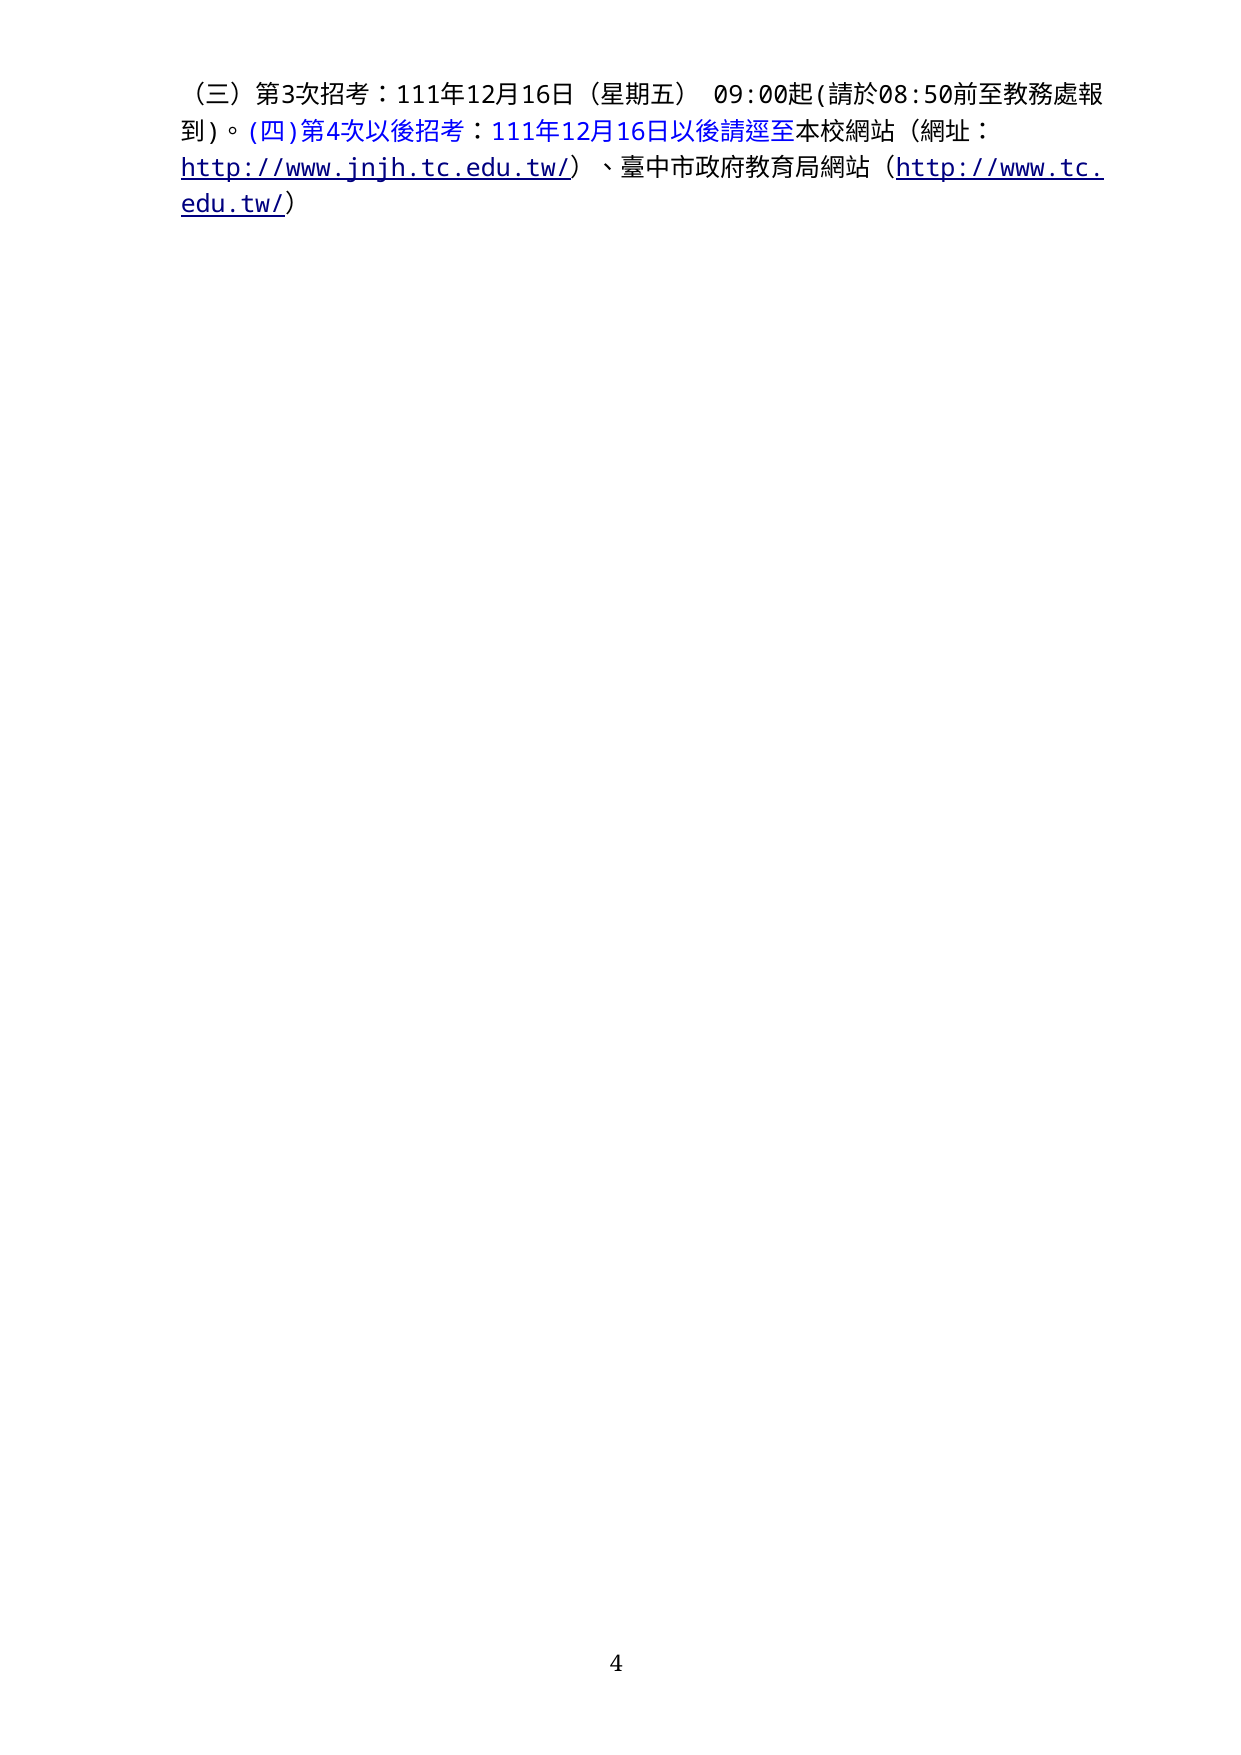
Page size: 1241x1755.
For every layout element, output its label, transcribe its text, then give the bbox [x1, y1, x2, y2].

text （三）第3次招考：111年12月16日（星期五） 09:00起(請於08:50前至教務處報到)。(四)第4次以後招考：111年12月16日以後請逕至本校網站（網址： http://www.jnjh.tc.edu.tw/）、臺中市政府教育局網站（http://www.tc.edu.tw/） [181, 75, 1106, 220]
